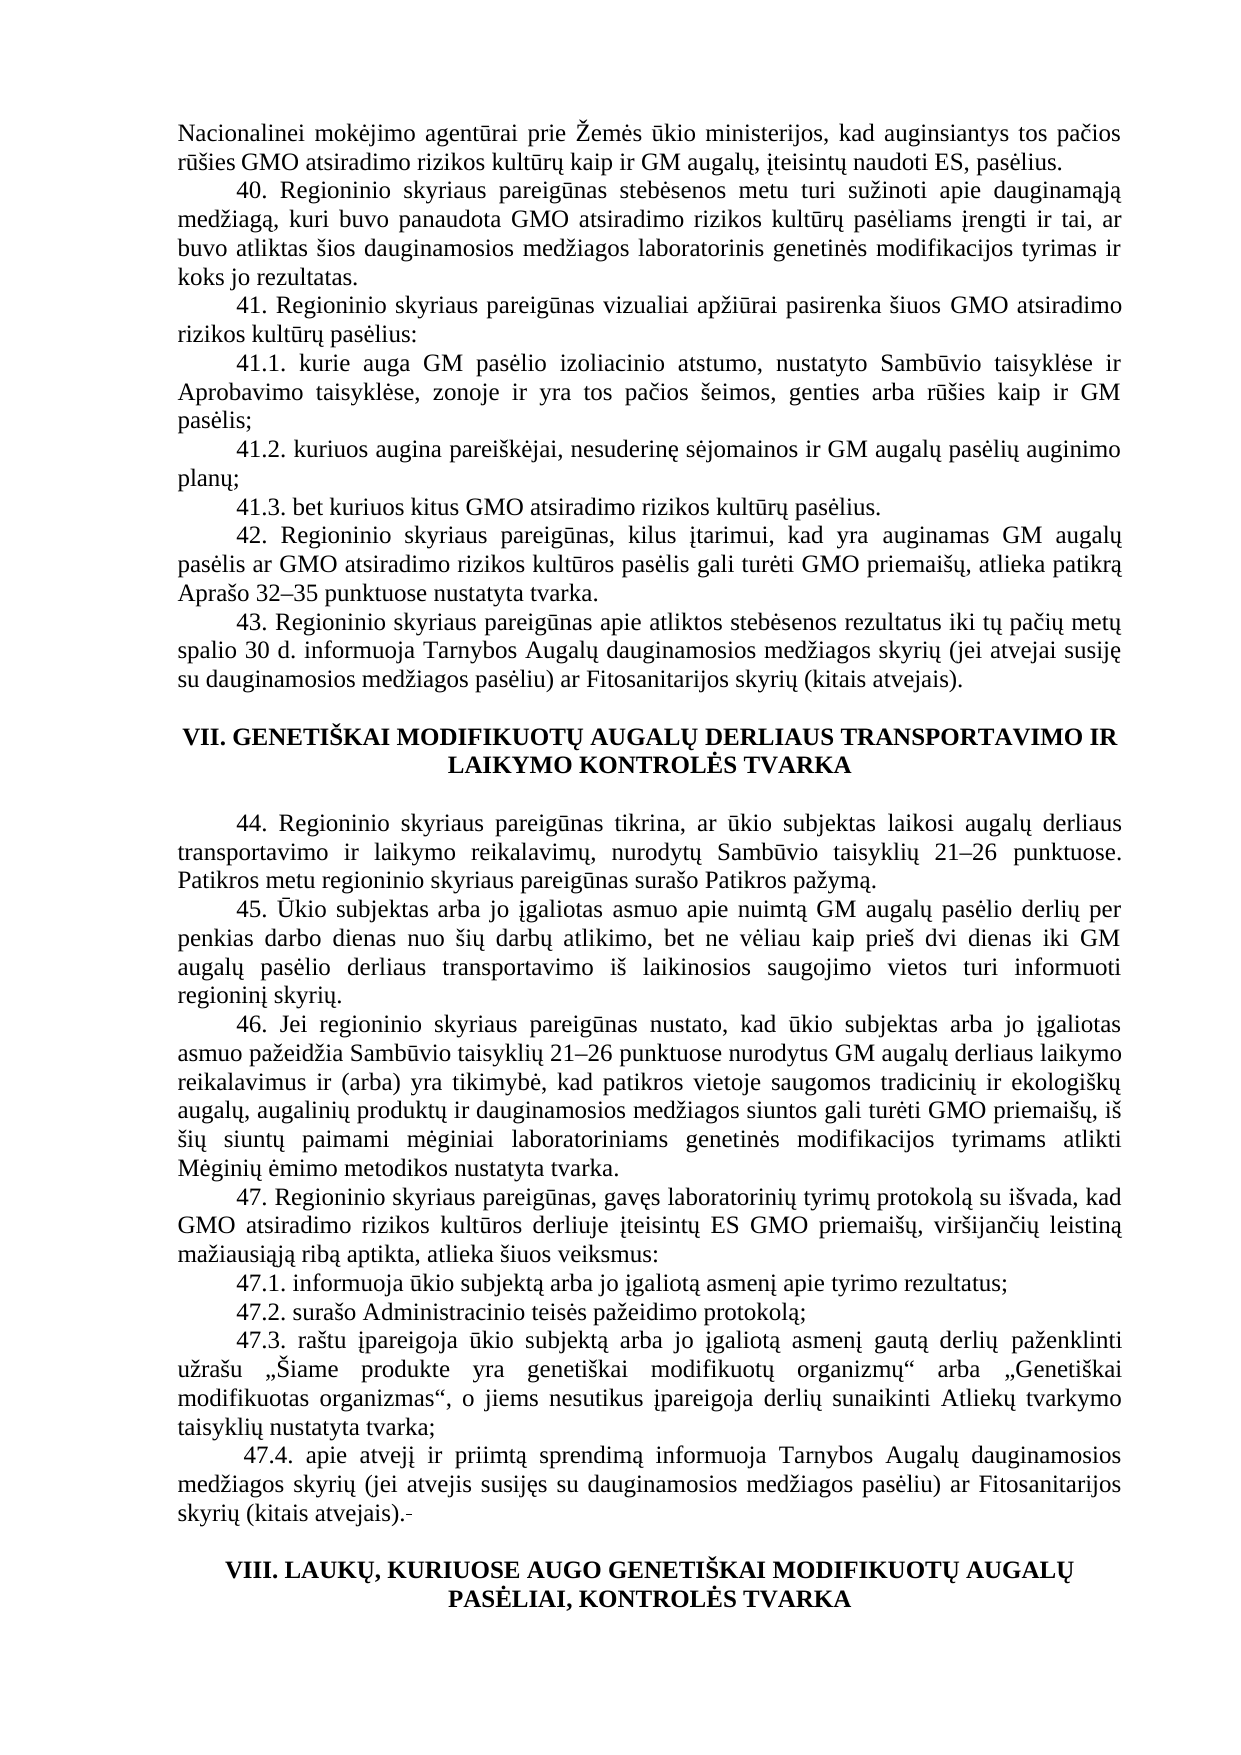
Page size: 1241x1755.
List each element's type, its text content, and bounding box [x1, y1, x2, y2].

text 45. Ūkio subjektas arba jo įgaliotas asmuo apie nuimtą GM augalų pasėlio derlių per penkias darbo dienas nuo šių darbų atlikimo, bet ne vėliau kaip prieš dvi dienas iki GM augalų pasėlio derliaus transportavimo iš laikinosios saugojimo vietos turi informuoti regioninį skyrių. [177, 894, 1122, 1009]
text 46. Jei regioninio skyriaus pareigūnas nustato, kad ūkio subjektas arba jo įgaliotas asmuo pažeidžia Sambūvio taisyklių 21–26 punktuose nurodytus GM augalų derliaus laikymo reikalavimus ir (arba) yra tikimybė, kad patikros vietoje saugomos tradicinių ir ekologiškų augalų, augalinių produktų ir dauginamosios medžiagos siuntos gali turėti GMO priemaišų, iš šių siuntų paimami mėginiai laboratoriniams genetinės modifikacijos tyrimams atlikti Mėginių ėmimo metodikos nustatyta tvarka. [177, 1009, 1122, 1182]
text 41.3. bet kuriuos kitus GMO atsiradimo rizikos kultūrų pasėlius. [177, 492, 1122, 521]
text 41.1. kurie auga GM pasėlio izoliacinio atstumo, nustatyto Sambūvio taisyklėse ir Aprobavimo taisyklėse, zonoje ir yra tos pačios šeimos, genties arba rūšies kaip ir GM pasėlis; [177, 348, 1122, 434]
text VII. GENETIŠKAI MODIFIKUOTŲ AUGALŲ DERLIAUS TRANSPORTAVIMO IR LAIKYMO KONTROLĖS TVARKA [177, 722, 1122, 779]
text 44. Regioninio skyriaus pareigūnas tikrina, ar ūkio subjektas laikosi augalų derliaus transportavimo ir laikymo reikalavimų, nurodytų Sambūvio taisyklių 21–26 punktuose. Patikros metu regioninio skyriaus pareigūnas surašo Patikros pažymą. [177, 808, 1122, 894]
text 43. Regioninio skyriaus pareigūnas apie atliktos stebėsenos rezultatus iki tų pačių metų spalio 30 d. informuoja Tarnybos Augalų dauginamosios medžiagos skyrių (jei atvejai susiję su dauginamosios medžiagos pasėliu) ar Fitosanitarijos skyrių (kitais atvejais). [177, 607, 1122, 693]
text 42. Regioninio skyriaus pareigūnas, kilus įtarimui, kad yra auginamas GM augalų pasėlis ar GMO atsiradimo rizikos kultūros pasėlis gali turėti GMO priemaišų, atlieka patikrą Aprašo 32–35 punktuose nustatyta tvarka. [177, 521, 1122, 607]
text 40. Regioninio skyriaus pareigūnas stebėsenos metu turi sužinoti apie dauginamąją medžiagą, kuri buvo panaudota GMO atsiradimo rizikos kultūrų pasėliams įrengti ir tai, ar buvo atliktas šios dauginamosios medžiagos laboratorinis genetinės modifikacijos tyrimas ir koks jo rezultatas. [177, 176, 1122, 291]
text 47.4. apie atvejį ir priimtą sprendimą informuoja Tarnybos Augalų dauginamosios medžiagos skyrių (jei atvejis susijęs su dauginamosios medžiagos pasėliu) ar Fitosanitarijos skyrių (kitais atvejais). [177, 1441, 1122, 1527]
text 47.3. raštu įpareigoja ūkio subjektą arba jo įgaliotą asmenį gautą derlių paženklinti užrašu „Šiame produkte yra genetiškai modifikuotų organizmų“ arba „Genetiškai modifikuotas organizmas“, o jiems nesutikus įpareigoja derlių sunaikinti Atliekų tvarkymo taisyklių nustatyta tvarka; [177, 1326, 1122, 1441]
text Nacionalinei mokėjimo agentūrai prie Žemės ūkio ministerijos, kad auginsiantys tos pačios rūšies GMO atsiradimo rizikos kultūrų kaip ir GM augalų, įteisintų naudoti ES, pasėlius. [177, 118, 1122, 176]
text VIII. LAUKŲ, KURIUOSE AUGO GENETIŠKAI MODIFIKUOTŲ AUGALŲ PASĖLIAI, KONTROLĖS TVARKA [177, 1556, 1122, 1613]
text 47.2. surašo Administracinio teisės pažeidimo protokolą; [177, 1297, 1122, 1326]
text 41. Regioninio skyriaus pareigūnas vizualiai apžiūrai pasirenka šiuos GMO atsiradimo rizikos kultūrų pasėlius: [177, 291, 1122, 348]
text 47.1. informuoja ūkio subjektą arba jo įgaliotą asmenį apie tyrimo rezultatus; [177, 1268, 1122, 1297]
text 41.2. kuriuos augina pareiškėjai, nesuderinę sėjomainos ir GM augalų pasėlių auginimo planų; [177, 434, 1122, 492]
text 47. Regioninio skyriaus pareigūnas, gavęs laboratorinių tyrimų protokolą su išvada, kad GMO atsiradimo rizikos kultūros derliuje įteisintų ES GMO priemaišų, viršijančių leistiną mažiausiąją ribą aptikta, atlieka šiuos veiksmus: [177, 1182, 1122, 1268]
